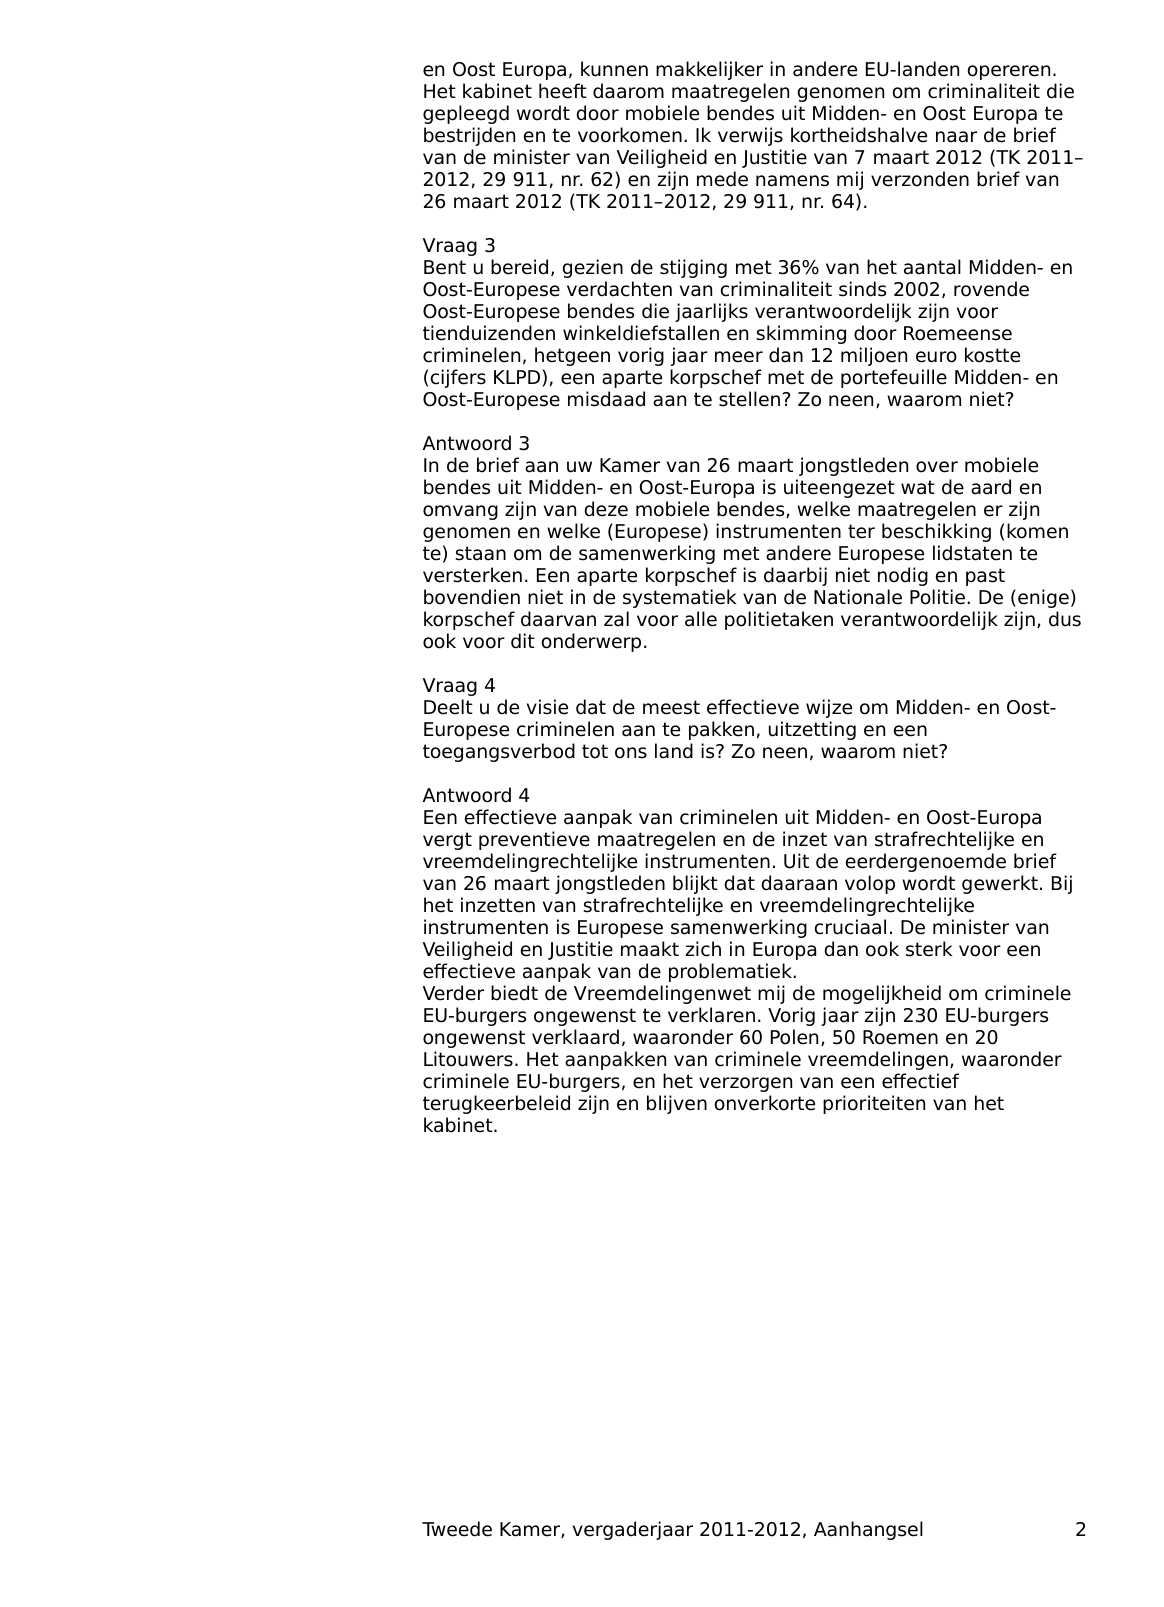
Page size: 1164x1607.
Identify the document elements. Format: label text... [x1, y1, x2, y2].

text Verder biedt de Vreemdelingenwet mij de mogelijkheid om criminele EU-burgers ongewenst te verklaren. Vorig jaar zijn 230 EU-burgers ongewenst verklaard, waaronder 60 Polen, 50 Roemen en 20 Litouwers. Het aanpakken van criminele vreemdelingen, waaronder criminele EU-burgers, en het verzorgen van een effectief terugkeerbeleid zijn en blijven onverkorte prioriteiten van het kabinet. [422, 983, 1087, 1137]
text Antwoord 3 [422, 433, 1087, 455]
text Vraag 4 [422, 675, 1087, 697]
text Deelt u de visie dat de meest effectieve wijze om Midden- en Oost-Europese criminelen aan te pakken, uitzetting en een toegangsverbod tot ons land is? Zo neen, waarom niet? [422, 697, 1087, 763]
text en Oost Europa, kunnen makkelijker in andere EU-landen opereren. Het kabinet heeft daarom maatregelen genomen om criminaliteit die gepleegd wordt door mobiele bendes uit Midden- en Oost Europa te bestrijden en te voorkomen. Ik verwijs kortheidshalve naar de brief van de minister van Veiligheid en Justitie van 7 maart 2012 (TK 2011–2012, 29 911, nr. 62) en zijn mede namens mij verzonden brief van 26 maart 2012 (TK 2011–2012, 29 911, nr. 64). [422, 59, 1087, 213]
text Vraag 3 [422, 235, 1087, 257]
text Een effectieve aanpak van criminelen uit Midden- en Oost-Europa vergt preventieve maatregelen en de inzet van strafrechtelijke en vreemdelingrechtelijke instrumenten. Uit de eerdergenoemde brief van 26 maart jongstleden blijkt dat daaraan volop wordt gewerkt. Bij het inzetten van strafrechtelijke en vreemdelingrechtelijke instrumenten is Europese samenwerking cruciaal. De minister van Veiligheid en Justitie maakt zich in Europa dan ook sterk voor een effectieve aanpak van de problematiek. [422, 807, 1087, 983]
text Bent u bereid, gezien de stijging met 36% van het aantal Midden- en Oost-Europese verdachten van criminaliteit sinds 2002, rovende Oost-Europese bendes die jaarlijks verantwoordelijk zijn voor tienduizenden winkeldiefstallen en skimming door Roemeense criminelen, hetgeen vorig jaar meer dan 12 miljoen euro kostte (cijfers KLPD), een aparte korpschef met de portefeuille Midden- en Oost-Europese misdaad aan te stellen? Zo neen, waarom niet? [422, 257, 1087, 411]
text Antwoord 4 [422, 785, 1087, 807]
text In de brief aan uw Kamer van 26 maart jongstleden over mobiele bendes uit Midden- en Oost-Europa is uiteengezet wat de aard en omvang zijn van deze mobiele bendes, welke maatregelen er zijn genomen en welke (Europese) instrumenten ter beschikking (komen te) staan om de samenwerking met andere Europese lidstaten te versterken. Een aparte korpschef is daarbij niet nodig en past bovendien niet in de systematiek van de Nationale Politie. De (enige) korpschef daarvan zal voor alle politietaken verantwoordelijk zijn, dus ook voor dit onderwerp. [422, 455, 1087, 653]
